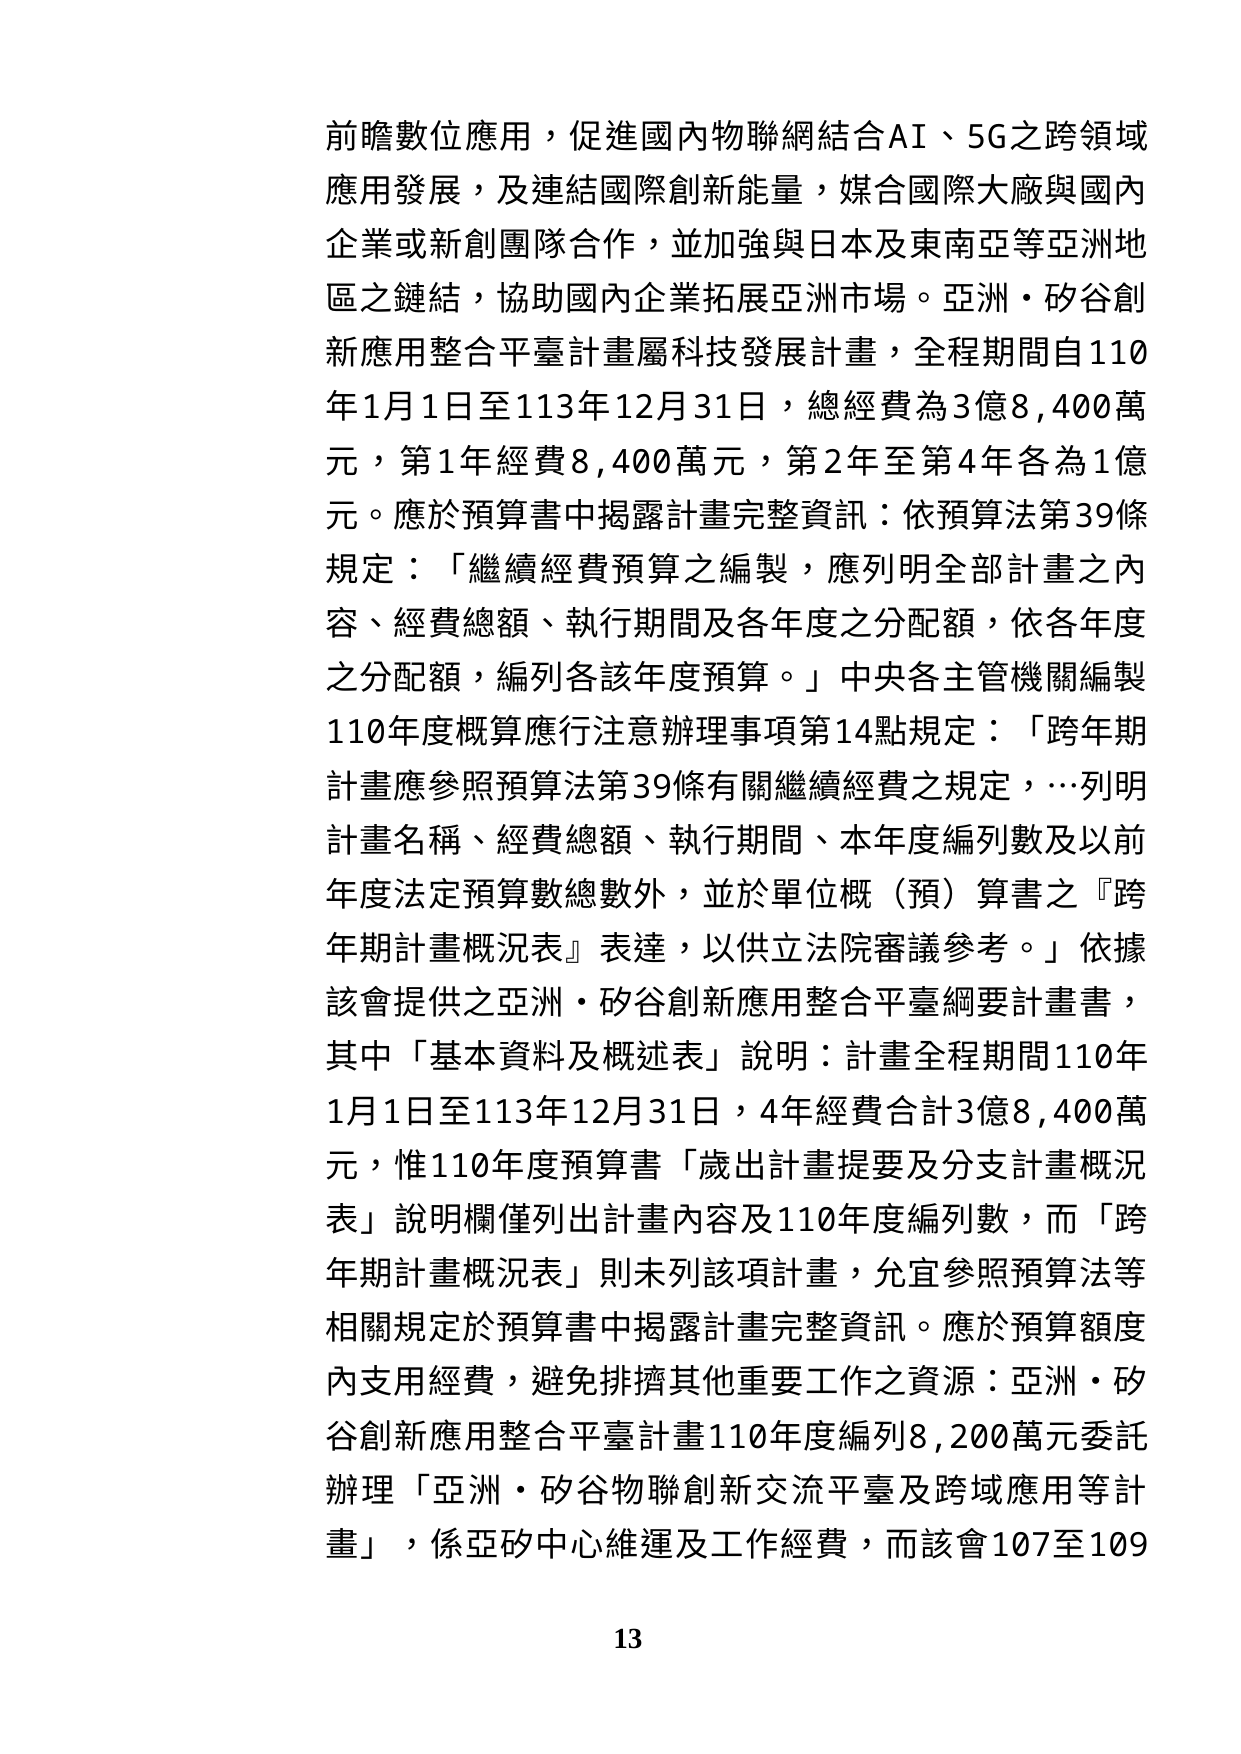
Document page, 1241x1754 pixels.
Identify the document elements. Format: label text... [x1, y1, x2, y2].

list 前瞻數位應用，促進國內物聯網結合AI、5G之跨領域應用發展，及連結國際創新能量，媒合國際大廠與國內企業或新創團隊合作，並加強與日本及東南亞等亞洲地區之鏈結，協助國內企業拓展亞洲市場。亞洲‧矽谷創新應用整合平臺計畫屬科技發展計畫，全程期間自110年1月1日至113年12月31日，總經費為3億8,400萬元，第1年經費8,400萬元，第2年至第4年各為1億元。應於預算書中揭露計畫完整資訊：依預算法第39條規定：「繼續經費預算之編製，應列明全部計畫之內容、經費總額、執行期間及各年度之分配額，依各年度之分配額，編列各該年度預算。」中央各主管機關編製110年度概算應行注意辦理事項第14點規定：「跨年期計畫應參照預算法第39條有關繼續經費之規定，…列明計畫名稱、經費總額、執行期間、本年度編列數及以前年度法定預算數總數外，並於單位概（預）算書之『跨年期計畫概況表』表達，以供立法院審議參考。」依據該會提供之亞洲‧矽谷創新應用整合平臺綱要計畫書，其中「基本資料及概述表」說明：計畫全程期間110年1月1日至113年12月31日，4年經費合計3億8,400萬元，惟110年度預算書「歲出計畫提要及分支計畫概況表」說明欄僅列出計畫內容及110年度編列數，而「跨年期計畫概況表」則未列該項計畫，允宜參照預算法等相關規定於預算書中揭露計畫完整資訊。應於預算額度內支用經費，避免排擠其他重要工作之資源：亞洲‧矽谷創新應用整合平臺計畫110年度編列8,200萬元委託辦理「亞洲‧矽谷物聯創新交流平臺及跨域應用等計畫」，係亞矽中心維運及工作經費，而該會107至109 [181, 105, 1148, 1567]
